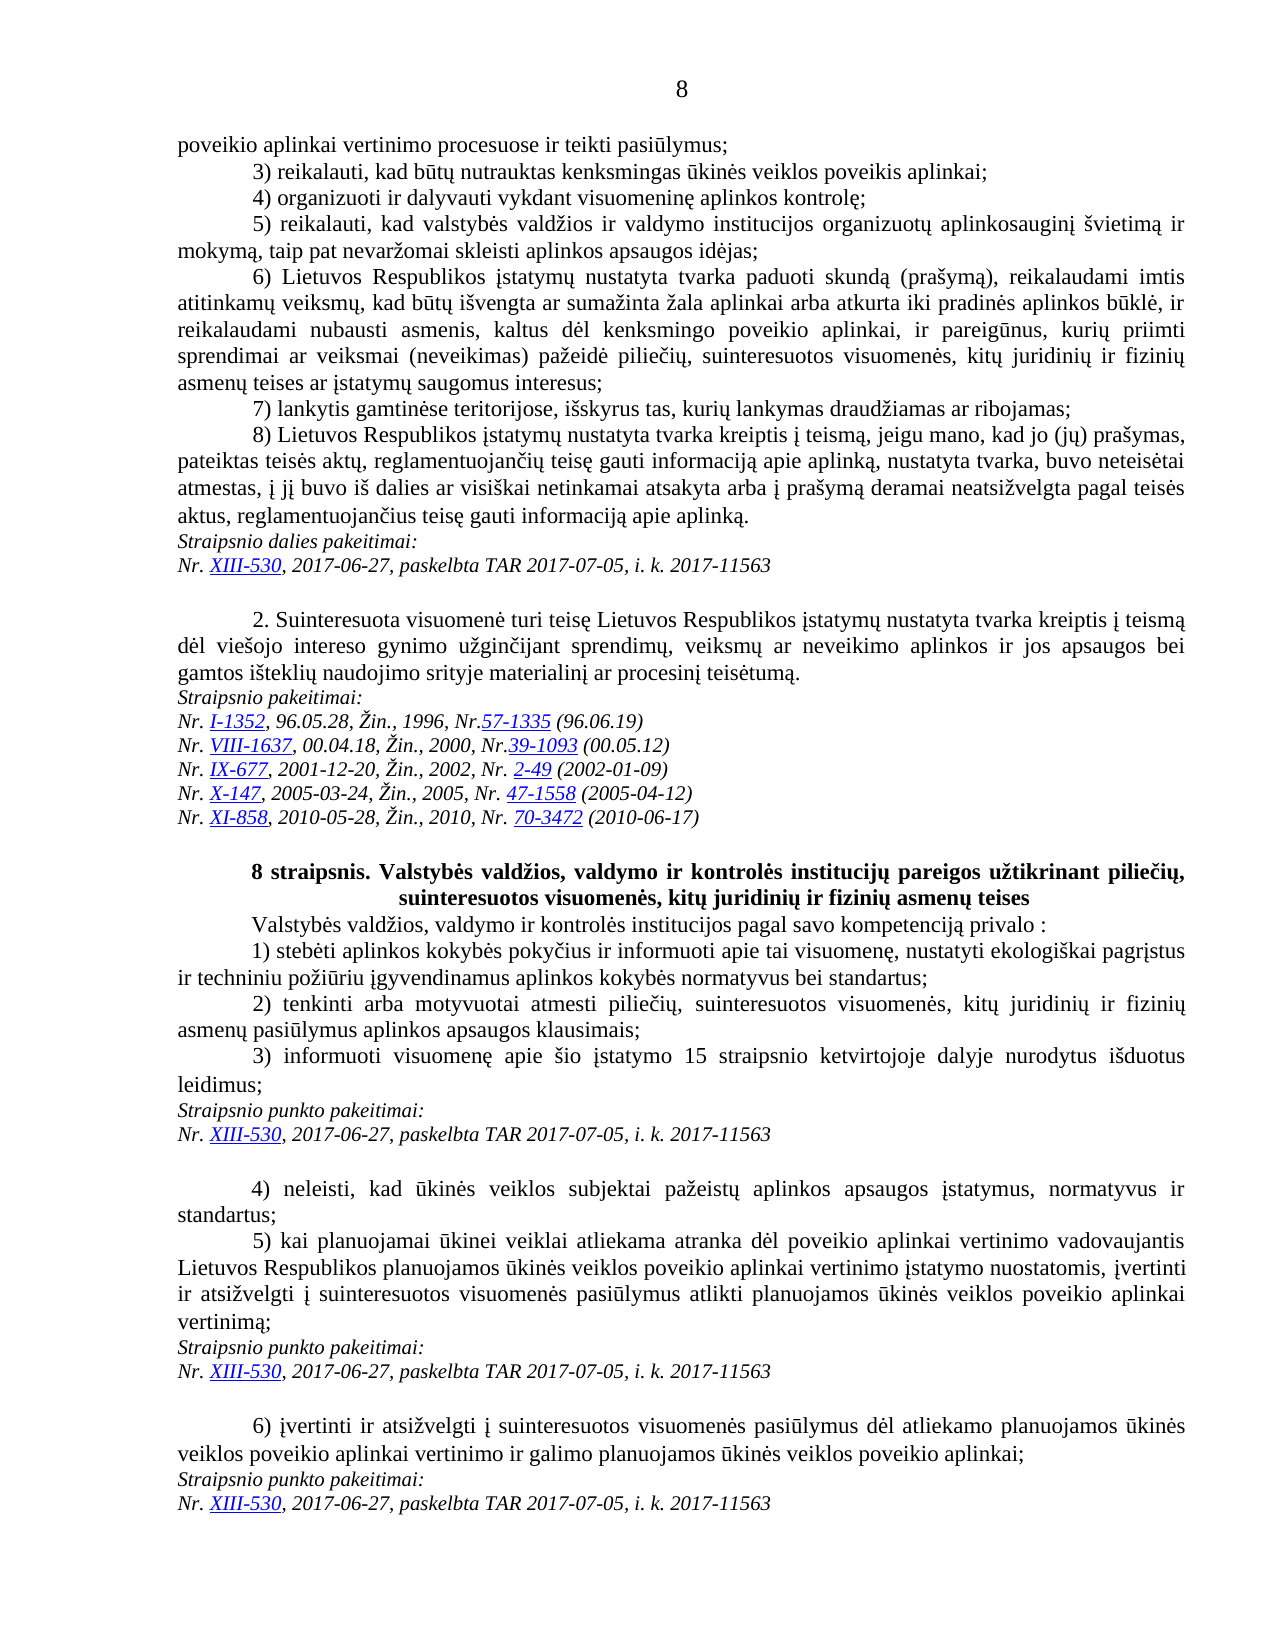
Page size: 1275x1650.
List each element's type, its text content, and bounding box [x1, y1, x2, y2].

text Nr. X-147, 2005-03-24, Žin., 2005, Nr. 47-1558 (2005-04-12) [177, 781, 1186, 805]
text 8) Lietuvos Respublikos įstatymų nustatyta tvarka kreiptis į teismą, jeigu mano, kad jo (jų) prašymas, pateiktas teisės aktų, reglamentuojančių teisę gauti informaciją apie aplinką, nustatyta tvarka, buvo neteisėtai atmestas, į jį buvo iš dalies ar visiškai netinkamai atsakyta arba į prašymą deramai neatsižvelgta pagal teisės aktus, reglamentuojančius teisę gauti informaciją apie aplinką. [177, 421, 1186, 529]
text 3) reikalauti, kad būtų nutrauktas kenksmingas ūkinės veiklos poveikis aplinkai; [177, 158, 1186, 184]
text 3) informuoti visuomenę apie šio įstatymo 15 straipsnio ketvirtojoje dalyje nurodytus išduotus leidimus; [177, 1043, 1186, 1098]
text 1) stebėti aplinkos kokybės pokyčius ir informuoti apie tai visuomenę, nustatyti ekologiškai pagrįstus ir techniniu požiūriu įgyvendinamus aplinkos kokybės normatyvus bei standartus; [177, 937, 1186, 990]
text 6) įvertinti ir atsižvelgti į suinteresuotos visuomenės pasiūlymus dėl atliekamo planuojamos ūkinės veiklos poveikio aplinkai vertinimo ir galimo planuojamos ūkinės veiklos poveikio aplinkai; [177, 1412, 1186, 1467]
text 5) kai planuojamai ūkinei veiklai atliekama atranka dėl poveikio aplinkai vertinimo vadovaujantis Lietuvos Respublikos planuojamos ūkinės veiklos poveikio aplinkai vertinimo įstatymo nuostatomis, įvertinti ir atsižvelgti į suinteresuotos visuomenės pasiūlymus atlikti planuojamos ūkinės veiklos poveikio aplinkai vertinimą; [177, 1227, 1186, 1335]
text 2) tenkinti arba motyvuotai atmesti piliečių, suinteresuotos visuomenės, kitų juridinių ir fizinių asmenų pasiūlymus aplinkos apsaugos klausimais; [177, 990, 1186, 1043]
text Straipsnio dalies pakeitimai: [177, 529, 1186, 553]
text Valstybės valdžios, valdymo ir kontrolės institucijos pagal savo kompetenciją privalo : [177, 911, 1186, 937]
text Nr. IX-677, 2001-12-20, Žin., 2002, Nr. 2-49 (2002-01-09) [177, 757, 1186, 781]
text Straipsnio punkto pakeitimai: [177, 1467, 1186, 1491]
text 8 straipsnis. Valstybės valdžios, valdymo ir kontrolės institucijų pareigos užtikrinant piliečių, suinteresuotos visuomenės, kitų juridinių ir fizinių asmenų teises [251, 858, 1186, 911]
text Nr. XIII-530, 2017-06-27, paskelbta TAR 2017-07-05, i. k. 2017-11563 [177, 1491, 1186, 1515]
text 5) reikalauti, kad valstybės valdžios ir valdymo institucijos organizuotų aplinkosauginį švietimą ir mokymą, taip pat nevaržomai skleisti aplinkos apsaugos idėjas; [177, 210, 1186, 263]
text Nr. VIII-1637, 00.04.18, Žin., 2000, Nr.39-1093 (00.05.12) [177, 733, 1186, 757]
text 6) Lietuvos Respublikos įstatymų nustatyta tvarka paduoti skundą (prašymą), reikalaudami imtis atitinkamų veiksmų, kad būtų išvengta ar sumažinta žala aplinkai arba atkurta iki pradinės aplinkos būklė, ir reikalaudami nubausti asmenis, kaltus dėl kenksmingo poveikio aplinkai, ir pareigūnus, kurių priimti sprendimai ar veiksmai (neveikimas) pažeidė piliečių, suinteresuotos visuomenės, kitų juridinių ir fizinių asmenų teises ar įstatymų saugomus interesus; [177, 263, 1186, 395]
text Straipsnio punkto pakeitimai: [177, 1335, 1186, 1359]
text 2. Suinteresuota visuomenė turi teisę Lietuvos Respublikos įstatymų nustatyta tvarka kreiptis į teismą dėl viešojo intereso gynimo užginčijant sprendimų, veiksmų ar neveikimo aplinkos ir jos apsaugos bei gamtos išteklių naudojimo srityje materialinį ar procesinį teisėtumą. [177, 606, 1186, 685]
text Nr. XI-858, 2010-05-28, Žin., 2010, Nr. 70-3472 (2010-06-17) [177, 805, 1186, 829]
text 4) organizuoti ir dalyvauti vykdant visuomeninę aplinkos kontrolę; [177, 184, 1186, 210]
text 4) neleisti, kad ūkinės veiklos subjektai pažeistų aplinkos apsaugos įstatymus, normatyvus ir standartus; [177, 1174, 1186, 1227]
text Straipsnio punkto pakeitimai: [177, 1098, 1186, 1122]
text Nr. I-1352, 96.05.28, Žin., 1996, Nr.57-1335 (96.06.19) [177, 709, 1186, 733]
text Straipsnio pakeitimai: [177, 685, 1186, 709]
text Nr. XIII-530, 2017-06-27, paskelbta TAR 2017-07-05, i. k. 2017-11563 [177, 1359, 1186, 1383]
text poveikio aplinkai vertinimo procesuose ir teikti pasiūlymus; [177, 131, 1186, 158]
text Nr. XIII-530, 2017-06-27, paskelbta TAR 2017-07-05, i. k. 2017-11563 [177, 553, 1186, 577]
text Nr. XIII-530, 2017-06-27, paskelbta TAR 2017-07-05, i. k. 2017-11563 [177, 1122, 1186, 1146]
text 7) lankytis gamtinėse teritorijose, išskyrus tas, kurių lankymas draudžiamas ar ribojamas; [177, 395, 1186, 421]
